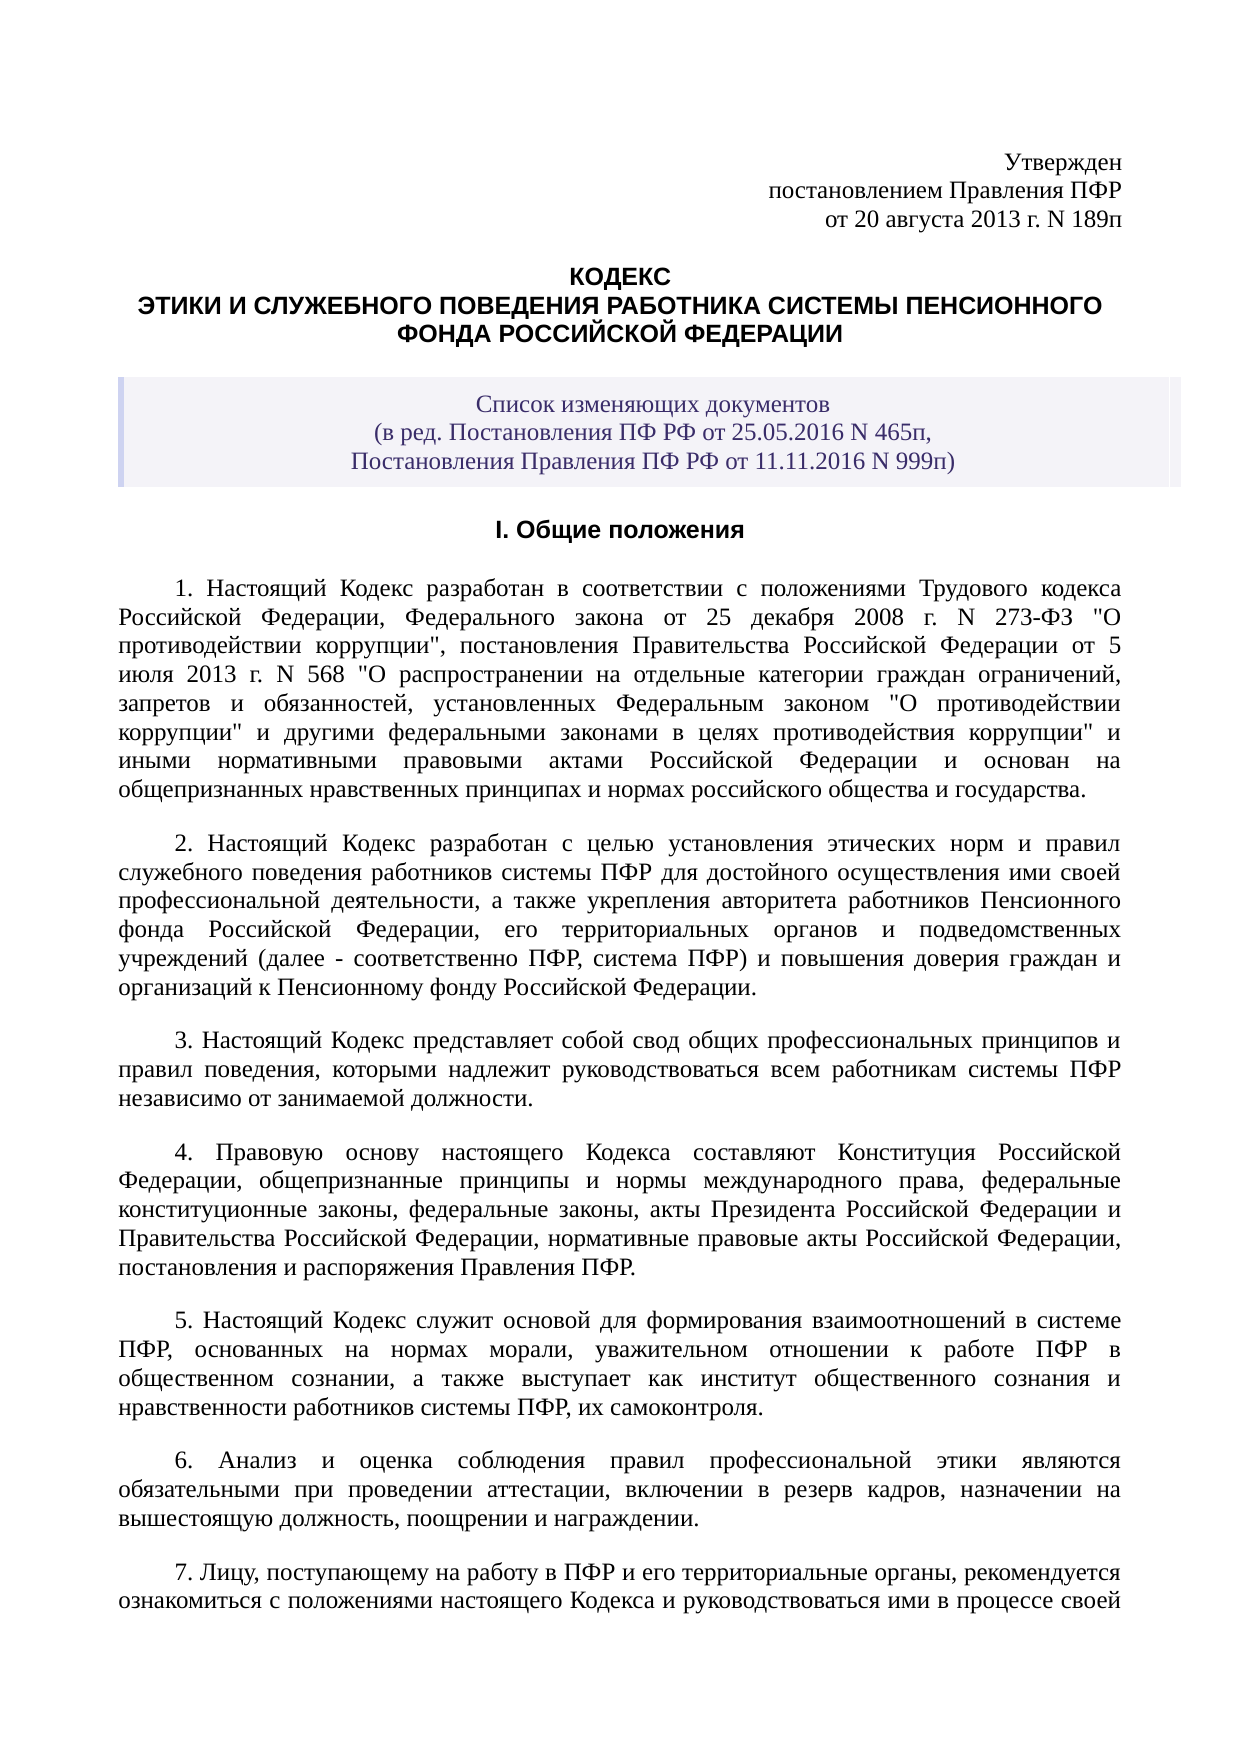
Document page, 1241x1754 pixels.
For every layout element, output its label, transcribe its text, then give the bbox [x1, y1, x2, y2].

table_header Список изменяющих документов (в ред. Постановления ПФ РФ от 25.05.2016 N 465п, Постановления Правления ПФ РФ от 11.11.2016 N 999п) [136, 377, 1169, 487]
text Утвержден [118, 147, 1122, 176]
text 3. Настоящий Кодекс представляет собой свод общих профессиональных принципов и правил поведения, которыми надлежит руководствоваться всем работникам системы ПФР независимо от занимаемой должности. [118, 1025, 1122, 1112]
table_header [118, 377, 124, 487]
text 2. Настоящий Кодекс разработан с целью установления этических норм и правил служебного поведения работников системы ПФР для достойного осуществления ими своей профессиональной деятельности, а также укрепления авторитета работников Пенсионного фонда Российской Федерации, его территориальных органов и подведомственных учреждений (далее - соответственно ПФР, система ПФР) и повышения доверия граждан и организаций к Пенсионному фонду Российской Федерации. [118, 828, 1122, 1000]
title ЭТИКИ И СЛУЖЕБНОГО ПОВЕДЕНИЯ РАБОТНИКА СИСТЕМЫ ПЕНСИОННОГО [118, 291, 1122, 319]
title КОДЕКС [118, 262, 1122, 291]
title I. Общие положения [118, 515, 1122, 544]
text 4. Правовую основу настоящего Кодекса составляют Конституция Российской Федерации, общепризнанные принципы и нормы международного права, федеральные конституционные законы, федеральные законы, акты Президента Российской Федерации и Правительства Российской Федерации, нормативные правовые акты Российской Федерации, постановления и распоряжения Правления ПФР. [118, 1137, 1122, 1280]
title ФОНДА РОССИЙСКОЙ ФЕДЕРАЦИИ [118, 319, 1122, 348]
table_header [1170, 377, 1181, 487]
text от 20 августа 2013 г. N 189п [118, 204, 1122, 233]
text 6. Анализ и оценка соблюдения правил профессиональной этики являются обязательными при проведении аттестации, включении в резерв кадров, назначении на вышестоящую должность, поощрении и награждении. [118, 1445, 1122, 1532]
text постановлением Правления ПФР [118, 176, 1122, 204]
text 5. Настоящий Кодекс служит основой для формирования взаимоотношений в системе ПФР, основанных на нормах морали, уважительном отношении к работе ПФР в общественном сознании, а также выступает как институт общественного сознания и нравственности работников системы ПФР, их самоконтроля. [118, 1305, 1122, 1420]
table_header [124, 377, 136, 487]
text 7. Лицу, поступающему на работу в ПФР и его территориальные органы, рекомендуется ознакомиться с положениями настоящего Кодекса и руководствоваться ими в процессе своей [118, 1557, 1122, 1614]
text 1. Настоящий Кодекс разработан в соответствии с положениями Трудового кодекса Российской Федерации, Федерального закона от 25 декабря 2008 г. N 273-ФЗ "О противодействии коррупции", постановления Правительства Российской Федерации от 5 июля 2013 г. N 568 "О распространении на отдельные категории граждан ограничений, запретов и обязанностей, установленных Федеральным законом "О противодействии коррупции" и другими федеральными законами в целях противодействия коррупции" и иными нормативными правовыми актами Российской Федерации и основан на общепризнанных нравственных принципах и нормах российского общества и государства. [118, 573, 1122, 803]
